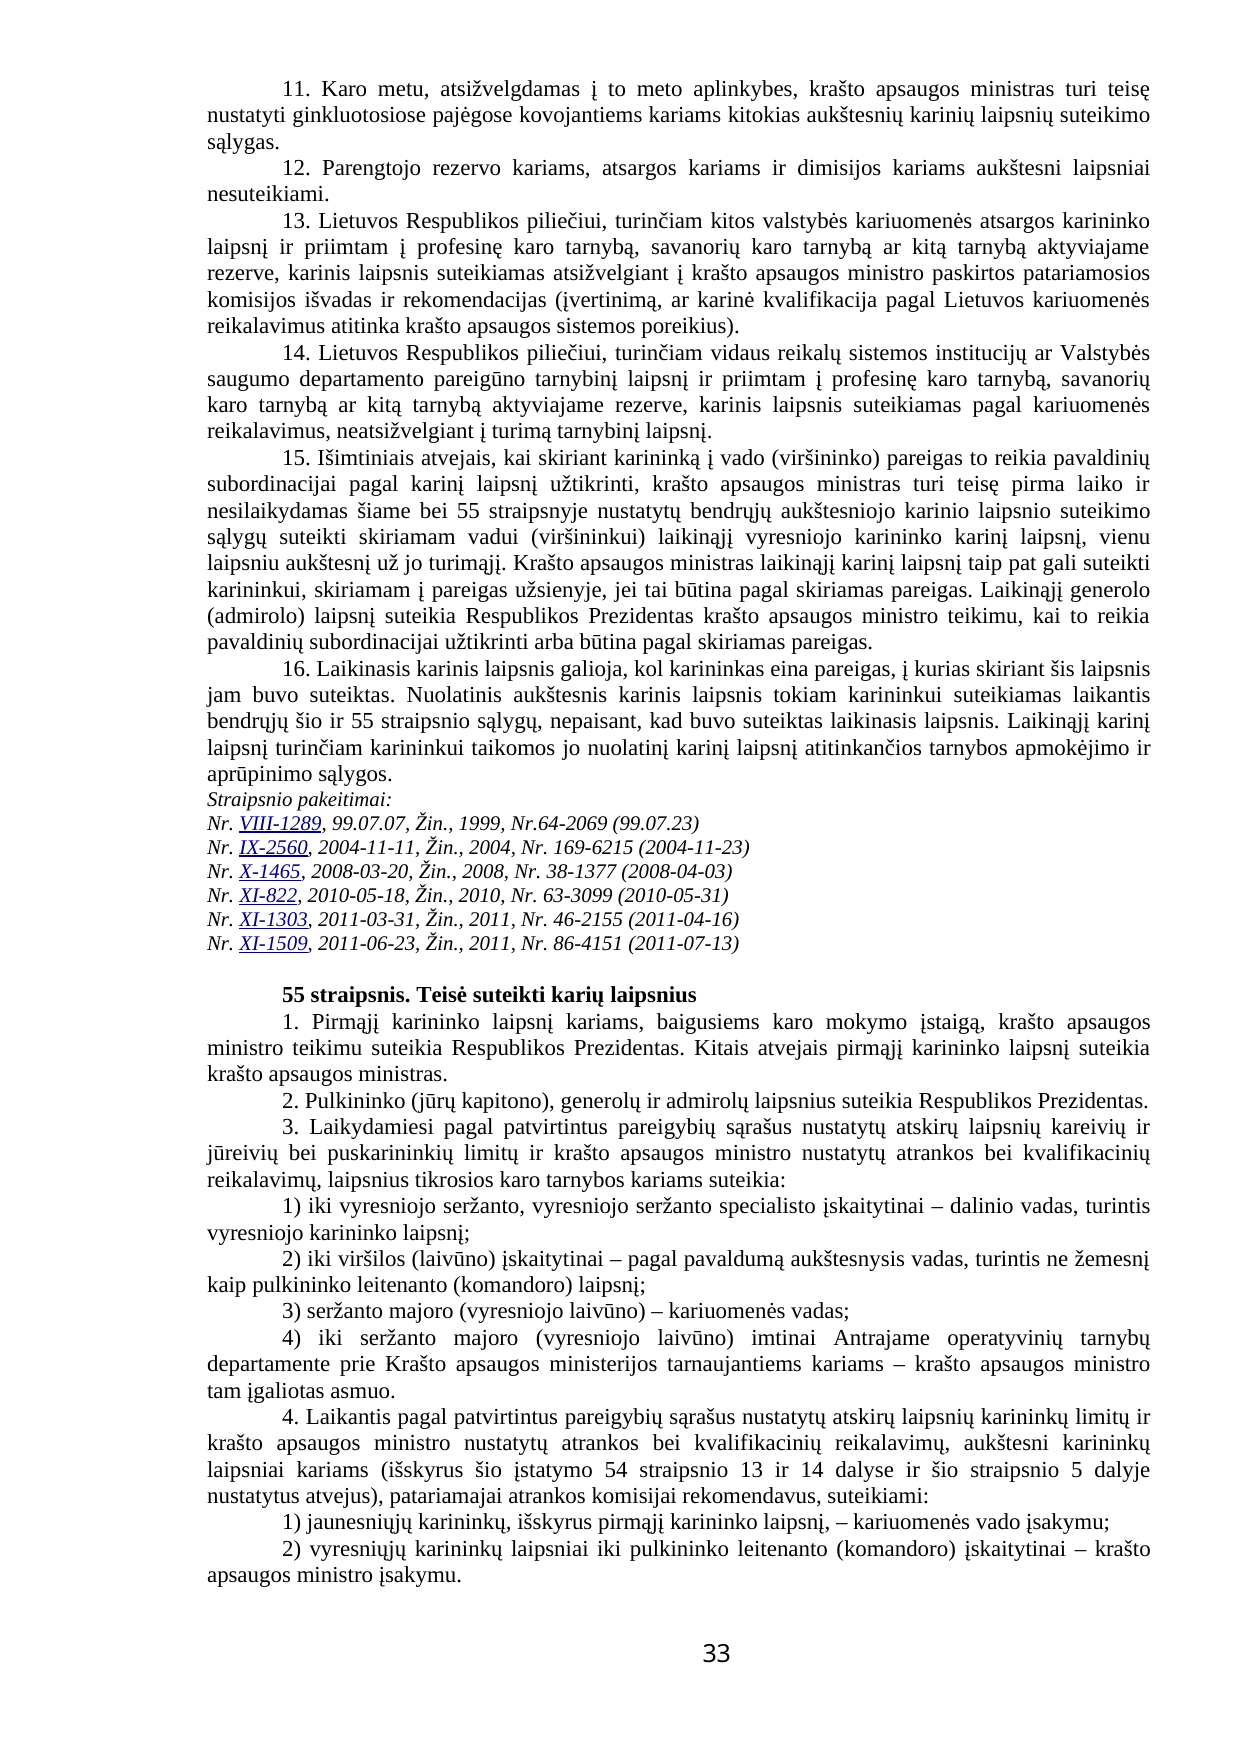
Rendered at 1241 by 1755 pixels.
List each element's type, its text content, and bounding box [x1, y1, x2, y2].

text 1) jaunesniųjų karininkų, išskyrus pirmąjį karininko laipsnį, – kariuomenės vado įsakymu; [207, 1508, 1152, 1535]
text Nr. IX-2560, 2004-11-11, Žin., 2004, Nr. 169-6215 (2004-11-23) [207, 835, 1152, 859]
text 3. Laikydamiesi pagal patvirtintus pareigybių sąrašus nustatytų atskirų laipsnių kareivių ir jūreivių bei puskarininkių limitų ir krašto apsaugos ministro nustatytų atrankos bei kvalifikacinių reikalavimų, laipsnius tikrosios karo tarnybos kariams suteikia: [207, 1113, 1152, 1192]
text 1) iki vyresniojo seržanto, vyresniojo seržanto specialisto įskaitytinai – dalinio vadas, turintis vyresniojo karininko laipsnį; [207, 1192, 1152, 1245]
text 3) seržanto majoro (vyresniojo laivūno) – kariuomenės vadas; [207, 1298, 1152, 1324]
text 2) vyresniųjų karininkų laipsniai iki pulkininko leitenanto (komandoro) įskaitytinai – krašto apsaugos ministro įsakymu. [207, 1535, 1152, 1587]
text Nr. VIII-1289, 99.07.07, Žin., 1999, Nr.64-2069 (99.07.23) [207, 811, 1152, 835]
text 1. Pirmąjį karininko laipsnį kariams, baigusiems karo mokymo įstaigą, krašto apsaugos ministro teikimu suteikia Respublikos Prezidentas. Kitais atvejais pirmąjį karininko laipsnį suteikia krašto apsaugos ministras. [207, 1008, 1152, 1087]
text 4) iki seržanto majoro (vyresniojo laivūno) imtinai Antrajame operatyvinių tarnybų departamente prie Krašto apsaugos ministerijos tarnaujantiems kariams – krašto apsaugos ministro tam įgaliotas asmuo. [207, 1324, 1152, 1403]
text 15. Išimtiniais atvejais, kai skiriant karininką į vado (viršininko) pareigas to reikia pavaldinių subordinacijai pagal karinį laipsnį užtikrinti, krašto apsaugos ministras turi teisę pirma laiko ir nesilaikydamas šiame bei 55 straipsnyje nustatytų bendrųjų aukštesniojo karinio laipsnio suteikimo sąlygų suteikti skiriamam vadui (viršininkui) laikinąjį vyresniojo karininko karinį laipsnį, vienu laipsniu aukštesnį už jo turimąjį. Krašto apsaugos ministras laikinąjį karinį laipsnį taip pat gali suteikti karininkui, skiriamam į pareigas užsienyje, jei tai būtina pagal skiriamas pareigas. Laikinąjį generolo (admirolo) laipsnį suteikia Respublikos Prezidentas krašto apsaugos ministro teikimu, kai to reikia pavaldinių subordinacijai užtikrinti arba būtina pagal skiriamas pareigas. [207, 444, 1152, 655]
text 2. Pulkininko (jūrų kapitono), generolų ir admirolų laipsnius suteikia Respublikos Prezidentas. [207, 1087, 1152, 1113]
text 55 straipsnis. Teisė suteikti karių laipsnius [207, 981, 1152, 1008]
text Straipsnio pakeitimai: [207, 787, 1152, 811]
text 14. Lietuvos Respublikos piliečiui, turinčiam vidaus reikalų sistemos institucijų ar Valstybės saugumo departamento pareigūno tarnybinį laipsnį ir priimtam į profesinę karo tarnybą, savanorių karo tarnybą ar kitą tarnybą aktyviajame rezerve, karinis laipsnis suteikiamas pagal kariuomenės reikalavimus, neatsižvelgiant į turimą tarnybinį laipsnį. [207, 338, 1152, 444]
text Nr. X-1465, 2008-03-20, Žin., 2008, Nr. 38-1377 (2008-04-03) [207, 859, 1152, 883]
text 2) iki viršilos (laivūno) įskaitytinai – pagal pavaldumą aukštesnysis vadas, turintis ne žemesnį kaip pulkininko leitenanto (komandoro) laipsnį; [207, 1245, 1152, 1298]
text 16. Laikinasis karinis laipsnis galioja, kol karininkas eina pareigas, į kurias skiriant šis laipsnis jam buvo suteiktas. Nuolatinis aukštesnis karinis laipsnis tokiam karininkui suteikiamas laikantis bendrųjų šio ir 55 straipsnio sąlygų, nepaisant, kad buvo suteiktas laikinasis laipsnis. Laikinąjį karinį laipsnį turinčiam karininkui taikomos jo nuolatinį karinį laipsnį atitinkančios tarnybos apmokėjimo ir aprūpinimo sąlygos. [207, 655, 1152, 787]
text 13. Lietuvos Respublikos piliečiui, turinčiam kitos valstybės kariuomenės atsargos karininko laipsnį ir priimtam į profesinę karo tarnybą, savanorių karo tarnybą ar kitą tarnybą aktyviajame rezerve, karinis laipsnis suteikiamas atsižvelgiant į krašto apsaugos ministro paskirtos patariamosios komisijos išvadas ir rekomendacijas (įvertinimą, ar karinė kvalifikacija pagal Lietuvos kariuomenės reikalavimus atitinka krašto apsaugos sistemos poreikius). [207, 207, 1152, 338]
text 11. Karo metu, atsižvelgdamas į to meto aplinkybes, krašto apsaugos ministras turi teisę nustatyti ginkluotosiose pajėgose kovojantiems kariams kitokias aukštesnių karinių laipsnių suteikimo sąlygas. [207, 75, 1152, 154]
text 4. Laikantis pagal patvirtintus pareigybių sąrašus nustatytų atskirų laipsnių karininkų limitų ir krašto apsaugos ministro nustatytų atrankos bei kvalifikacinių reikalavimų, aukštesni karininkų laipsniai kariams (išskyrus šio įstatymo 54 straipsnio 13 ir 14 dalyse ir šio straipsnio 5 dalyje nustatytus atvejus), patariamajai atrankos komisijai rekomendavus, suteikiami: [207, 1403, 1152, 1508]
text Nr. XI-1509, 2011-06-23, Žin., 2011, Nr. 86-4151 (2011-07-13) [207, 931, 1152, 955]
text Nr. XI-822, 2010-05-18, Žin., 2010, Nr. 63-3099 (2010-05-31) [207, 883, 1152, 907]
text 12. Parengtojo rezervo kariams, atsargos kariams ir dimisijos kariams aukštesni laipsniai nesuteikiami. [207, 154, 1152, 207]
text Nr. XI-1303, 2011-03-31, Žin., 2011, Nr. 46-2155 (2011-04-16) [207, 907, 1152, 931]
